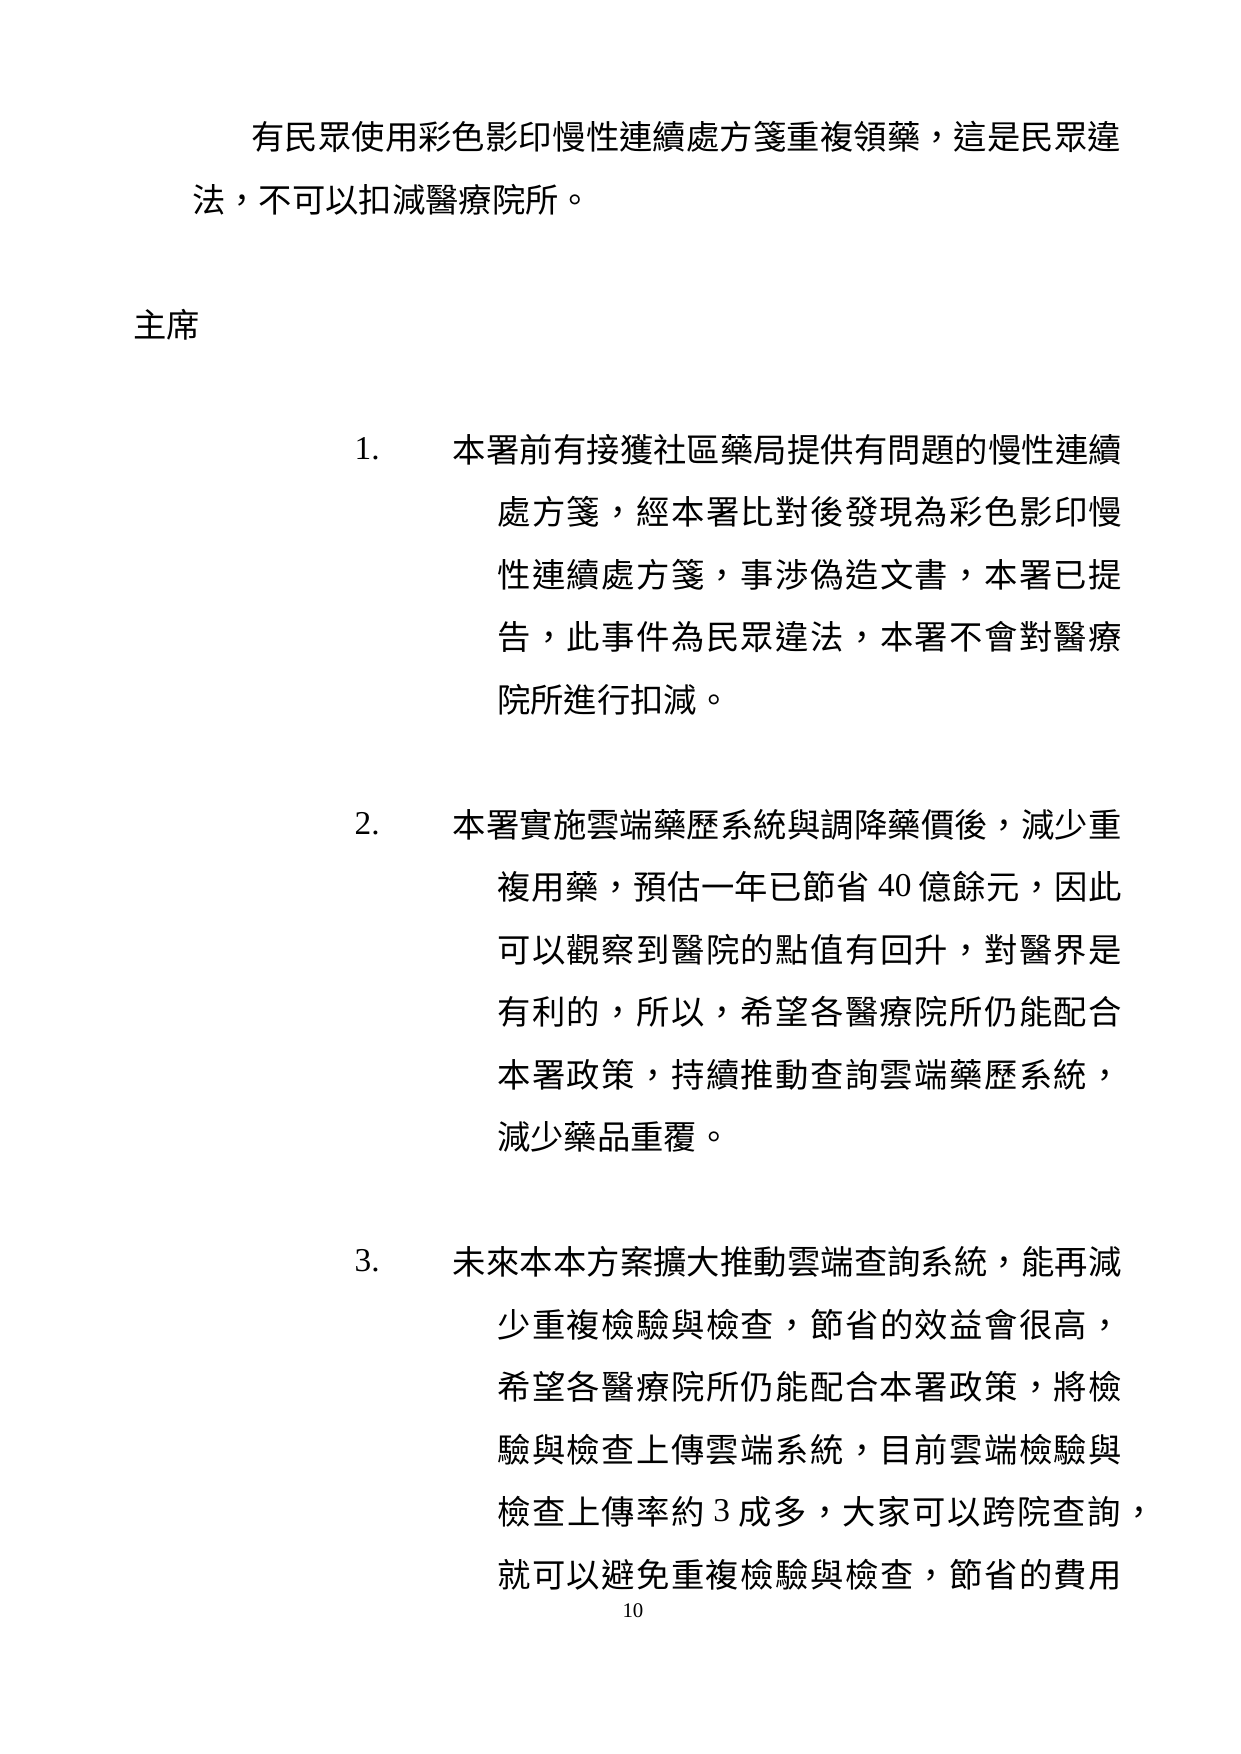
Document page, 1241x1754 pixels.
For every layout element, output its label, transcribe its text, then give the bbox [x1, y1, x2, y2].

list 本署前有接獲社區藥局提供有問題的慢性連續處方箋，經本署比對後發現為彩色影印慢性連續處方箋，事渉偽造文書，本署已提告，此事件為民眾違法，本署不會對醫療院所進行扣減。 [354, 406, 1122, 718]
text 主席 [133, 281, 1122, 343]
list 未來本本方案擴大推動雲端查詢系統，能再減少重複檢驗與檢查，節省的效益會很高，希望各醫療院所仍能配合本署政策，將檢驗與檢查上傳雲端系統，目前雲端檢驗與檢查上傳率約3成多，大家可以跨院查詢，就可以避免重複檢驗與檢查，節省的費用就可以直接反應在醫院點值提升上。 [354, 1218, 1122, 1593]
text 有民眾使用彩色影印慢性連續處方箋重複領藥，這是民眾違法，不可以扣減醫療院所。 [192, 93, 1122, 218]
list 本署實施雲端藥歷系統與調降藥價後，減少重複用藥，預估一年已節省40億餘元，因此可以觀察到醫院的點值有回升，對醫界是有利的，所以，希望各醫療院所仍能配合本署政策，持續推動查詢雲端藥歷系統，減少藥品重覆。 [354, 781, 1122, 1156]
